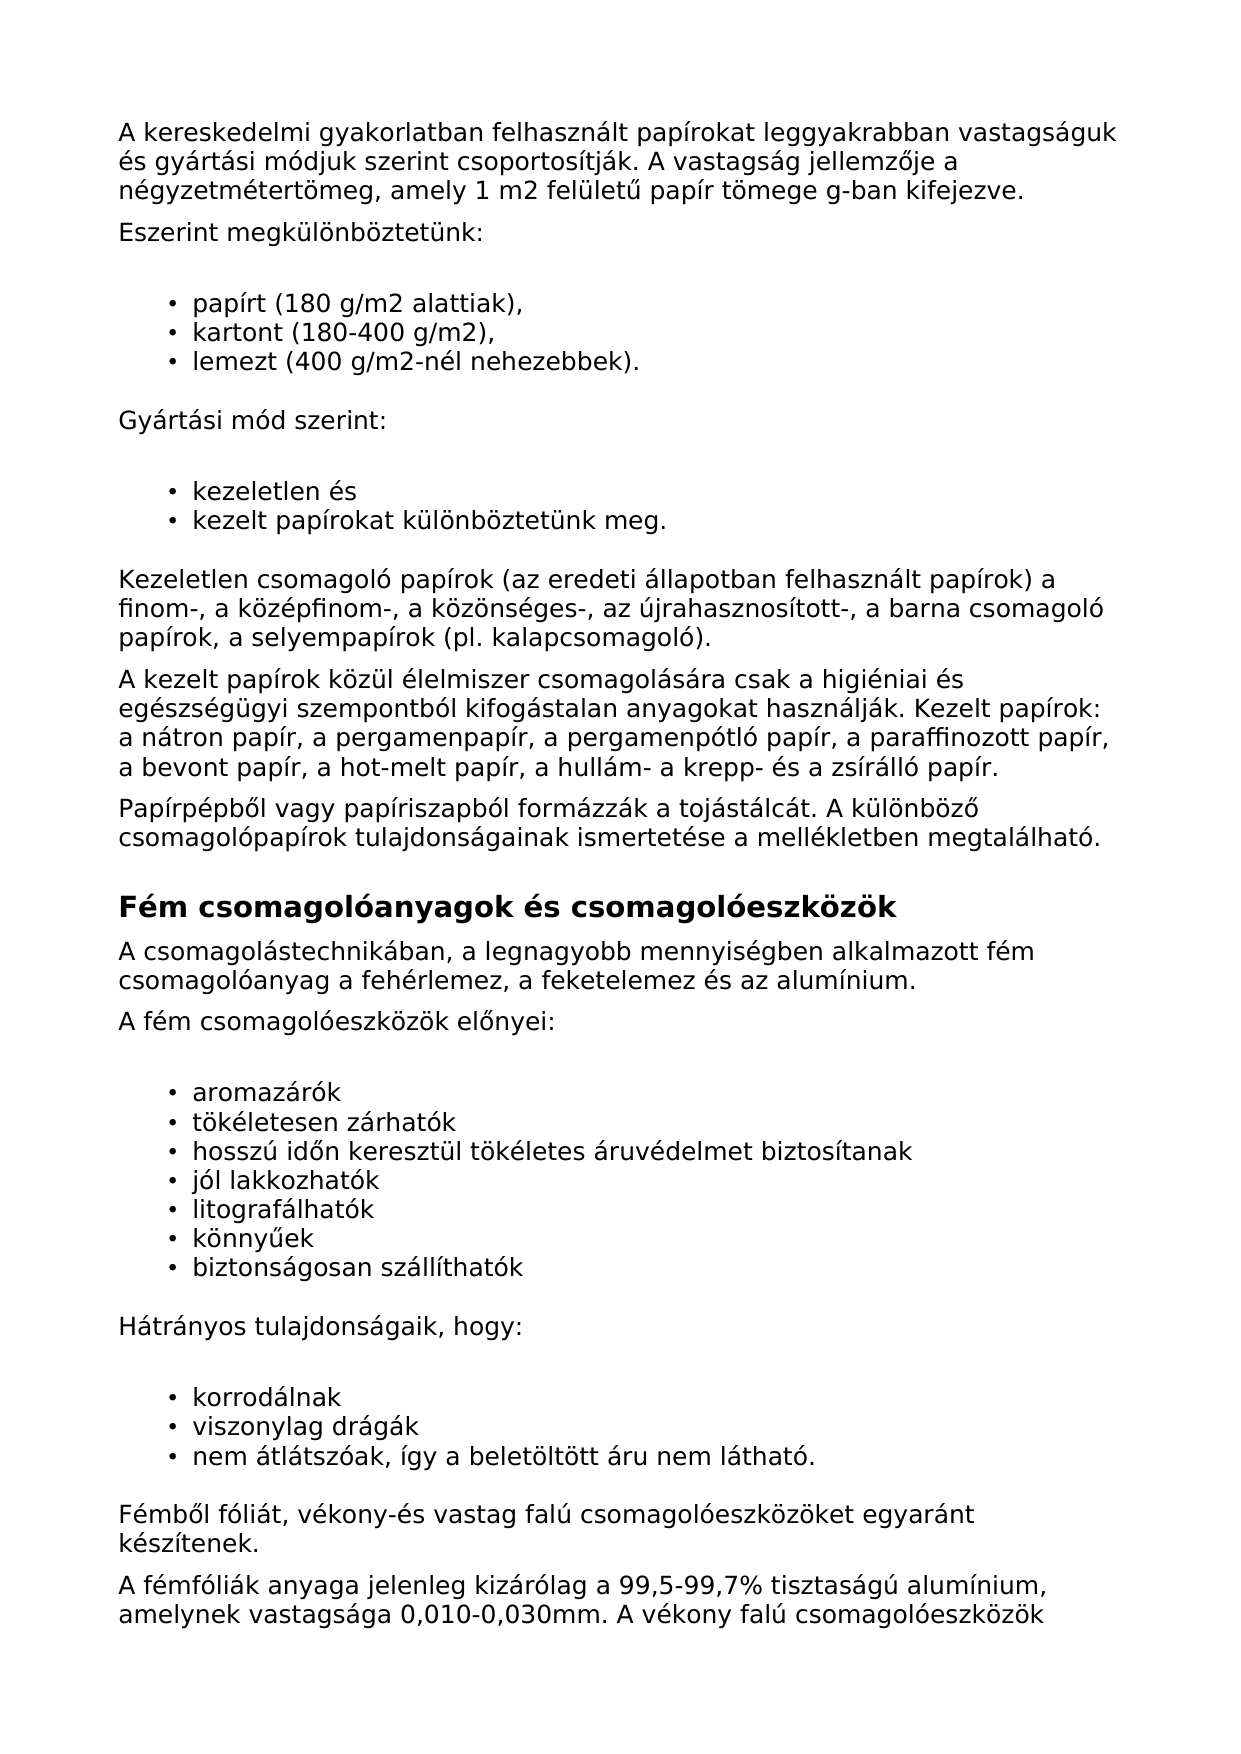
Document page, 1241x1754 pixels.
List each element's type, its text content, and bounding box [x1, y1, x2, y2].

list kezeletlen és [177, 477, 1122, 507]
list nem átlátszóak, így a beletöltött áru nem látható. [177, 1442, 1122, 1471]
list kezelt papírokat különböztetünk meg. [177, 507, 1122, 536]
text Kezeletlen csomagoló papírok (az eredeti állapotban felhasznált papírok) a finom-, a középfinom-, a közönséges-, az újrahasznosított-, a barna csomagoló papírok, a selyempapírok (pl. kalapcsomagoló). [118, 565, 1122, 653]
list kartont (180-400 g/m2), [177, 318, 1122, 348]
text A kereskedelmi gyakorlatban felhasznált papírokat leggyakrabban vastagságuk és gyártási módjuk szerint csoportosítják. A vastagság jellemzője a négyzetmétertömeg, amely 1 m2 felületű papír tömege g-ban kifejezve. [118, 118, 1122, 206]
list hosszú időn keresztül tökéletes áruvédelmet biztosítanak [177, 1137, 1122, 1166]
text Gyártási mód szerint: [118, 406, 1122, 435]
list litografálhatók [177, 1195, 1122, 1224]
text A csomagolástechnikában, a legnagyobb mennyiségben alkalmazott fém csomagolóanyag a fehérlemez, a feketelemez és az alumínium. [118, 937, 1122, 995]
text Hátrányos tulajdonságaik, hogy: [118, 1312, 1122, 1341]
text Fémből fóliát, vékony-és vastag falú csomagolóeszközöket egyaránt készítenek. [118, 1500, 1122, 1559]
list tökéletesen zárhatók [177, 1108, 1122, 1137]
subtitle Fém csomagolóanyagok és csomagolóeszközök [118, 890, 1122, 924]
text Papírpépből vagy papíriszapból formázzák a tojástálcát. A különböző csomagolópapírok tulajdonságainak ismertetése a mellékletben megtalálható. [118, 794, 1122, 853]
list aromazárók [177, 1079, 1122, 1108]
list biztonságosan szállíthatók [177, 1254, 1122, 1283]
text A fémfóliák anyaga jelenleg kizárólag a 99,5-99,7% tisztaságú alumínium, amelynek vastagsága 0,010-0,030mm. A vékony falú csomagolóeszközök [118, 1571, 1122, 1629]
text Eszerint megkülönböztetünk: [118, 218, 1122, 247]
list lemezt (400 g/m2-nél nehezebbek). [177, 348, 1122, 377]
list korrodálnak [177, 1383, 1122, 1413]
list jól lakkozhatók [177, 1166, 1122, 1195]
list könnyűek [177, 1224, 1122, 1254]
list papírt (180 g/m2 alattiak), [177, 289, 1122, 318]
text A fém csomagolóeszközök előnyei: [118, 1007, 1122, 1037]
list viszonylag drágák [177, 1413, 1122, 1442]
text A kezelt papírok közül élelmiszer csomagolására csak a higiéniai és egészségügyi szempontból kifogástalan anyagokat használják. Kezelt papírok: a nátron papír, a pergamenpapír, a pergamenpótló papír, a paraffinozott papír, a bevont papír, a hot-melt papír, a hullám- a krepp- és a zsírálló papír. [118, 665, 1122, 782]
